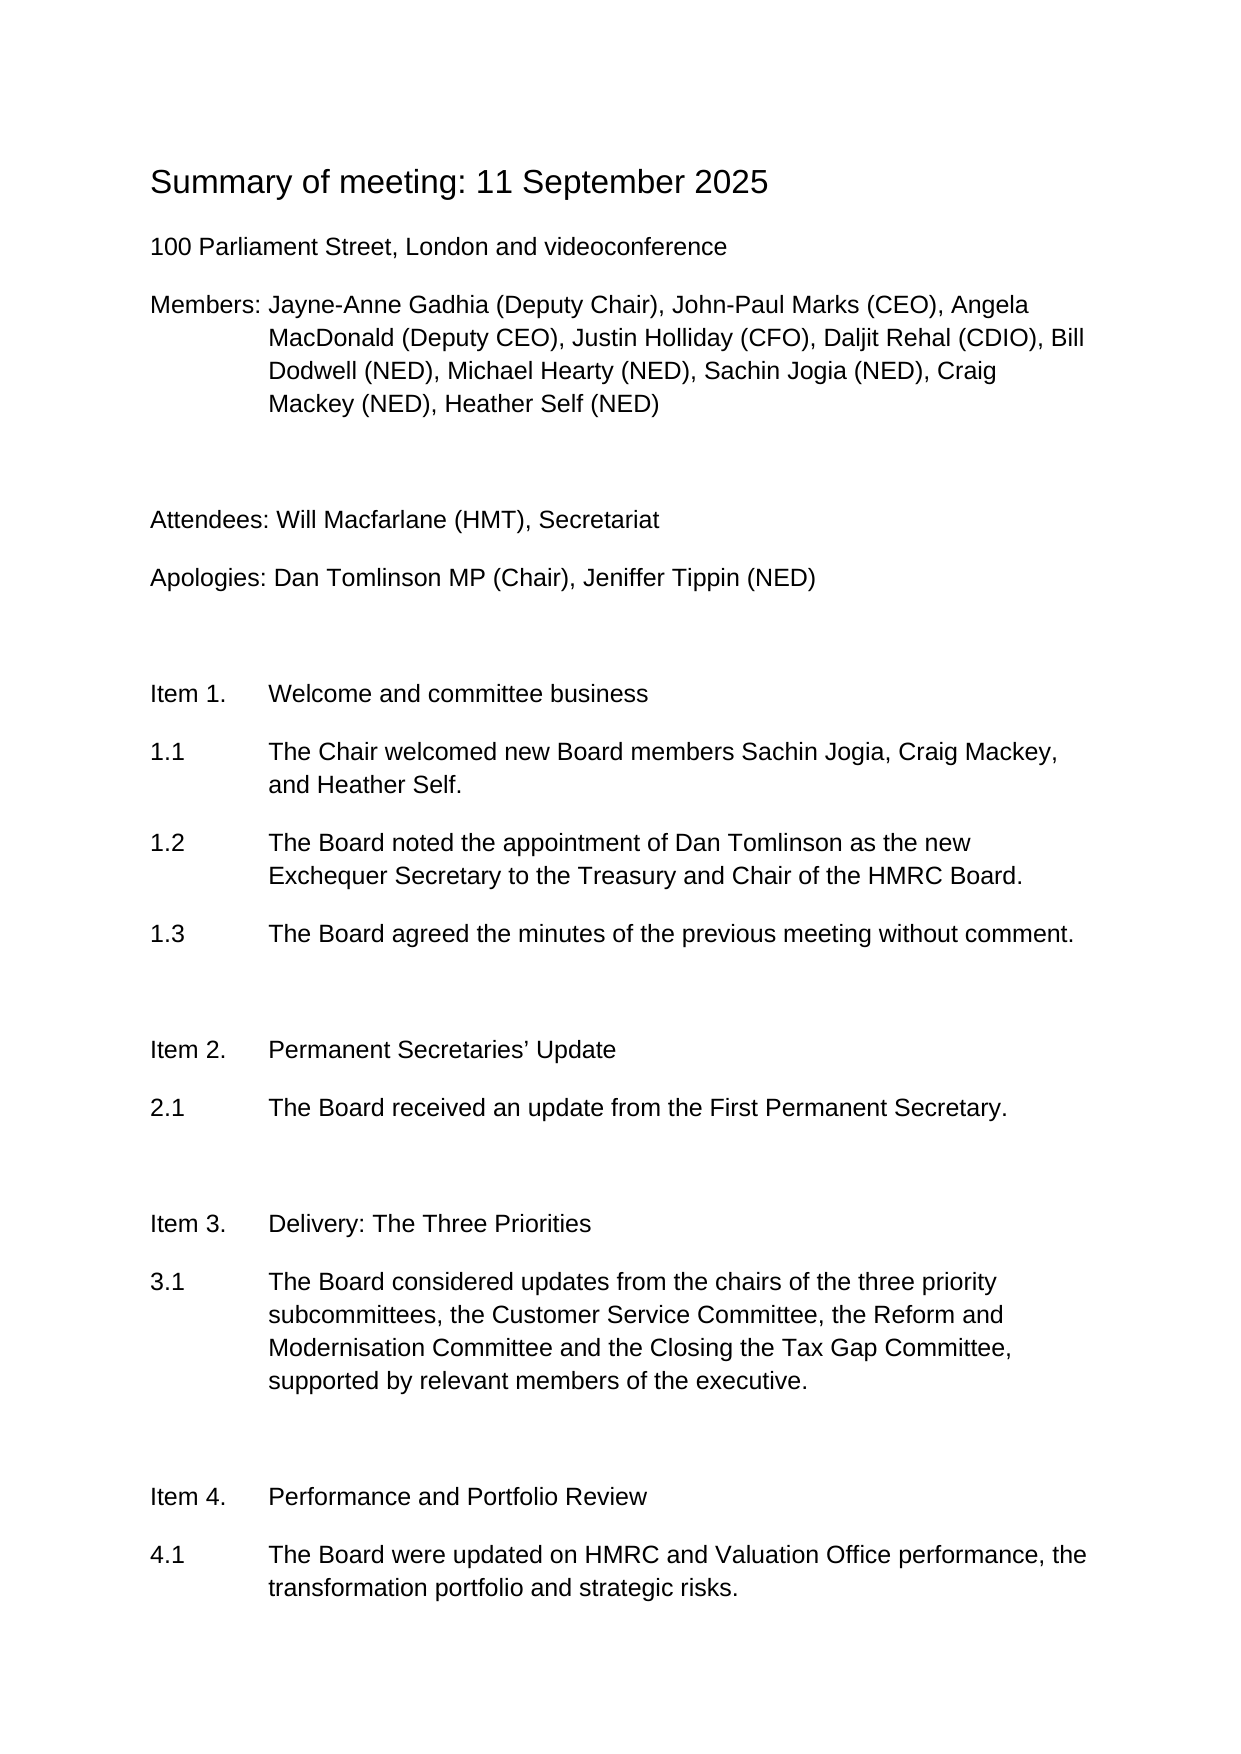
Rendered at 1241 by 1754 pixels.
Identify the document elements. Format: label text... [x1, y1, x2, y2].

list Welcome and committee business [150, 679, 1090, 708]
list The Board considered updates from the chairs of the three priority subcommittees, the Customer Service Committee, the Reform and Modernisation Committee and the Closing the Tax Gap Committee, supported by relevant members of the executive. [150, 1267, 1090, 1395]
text 100 Parliament Street, London and videoconference [150, 232, 1090, 260]
text Summary of meeting: 11 September 2025 [150, 162, 1090, 201]
text Apologies: Dan Tomlinson MP (Chair), Jeniffer Tippin (NED) [150, 563, 1090, 592]
list Performance and Portfolio Review [150, 1482, 1090, 1511]
list The Board noted the appointment of Dan Tomlinson as the new Exchequer Secretary to the Treasury and Chair of the HMRC Board. [150, 828, 1090, 890]
text Members: Jayne-Anne Gadhia (Deputy Chair), John-Paul Marks (CEO), Angela MacDonald (Deputy CEO), Justin Holliday (CFO), Daljit Rehal (CDIO), Bill Dodwell (NED), Michael Hearty (NED), Sachin Jogia (NED), Craig Mackey (NED), Heather Self (NED) [150, 290, 1090, 417]
list The Chair welcomed new Board members Sachin Jogia, Craig Mackey, and Heather Self. [150, 737, 1090, 799]
list The Board received an update from the First Permanent Secretary. [150, 1093, 1090, 1122]
list Permanent Secretaries’ Update [150, 1035, 1090, 1064]
text Attendees: Will Macfarlane (HMT), Secretariat [150, 505, 1090, 533]
list Delivery: The Three Priorities [150, 1209, 1090, 1238]
list The Board agreed the minutes of the previous meeting without comment. [150, 919, 1090, 948]
list The Board were updated on HMRC and Valuation Office performance, the transformation portfolio and strategic risks. [150, 1540, 1090, 1602]
